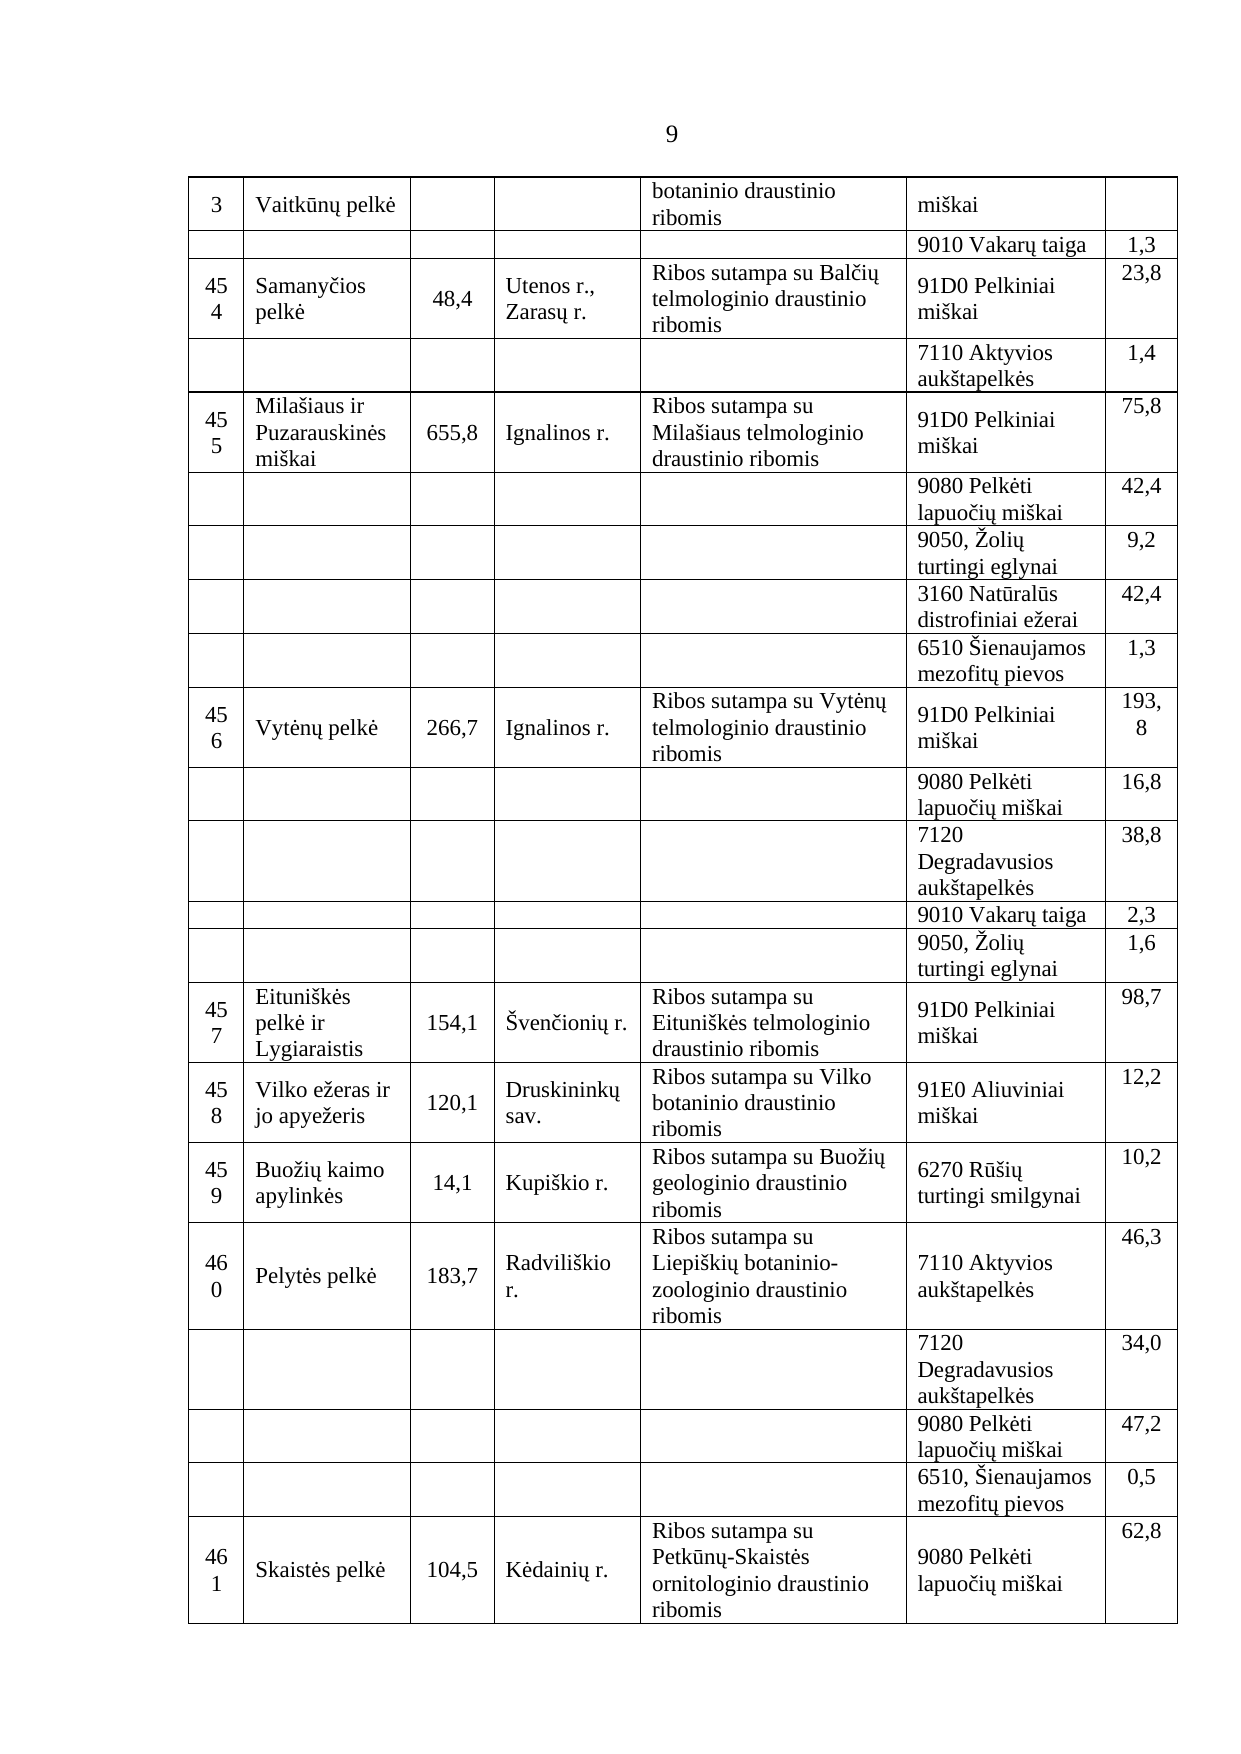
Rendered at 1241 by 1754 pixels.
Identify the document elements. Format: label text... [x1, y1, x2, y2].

table_cell 459 [189, 1143, 243, 1222]
table_cell 38,8 [1106, 821, 1177, 901]
table_cell [244, 473, 410, 525]
table_cell 14,1 [411, 1143, 494, 1222]
table_cell 62,8 [1106, 1517, 1177, 1622]
table_cell [495, 634, 640, 687]
table_cell [495, 821, 640, 901]
table_cell [411, 821, 494, 901]
table_cell 104,5 [411, 1517, 494, 1622]
table_cell [244, 526, 410, 579]
table_cell [189, 929, 243, 982]
table_cell Ribos sutampa su Vilko botaninio draustinio ribomis [641, 1063, 906, 1142]
table_cell [411, 1463, 494, 1516]
table_cell botaninio draustinio ribomis [641, 178, 906, 230]
table_cell 91D0 Pelkiniai miškai [907, 393, 1105, 472]
table_cell [495, 473, 640, 525]
table_cell 48,4 [411, 259, 494, 338]
table_cell 2,3 [1106, 902, 1177, 928]
table_cell [411, 634, 494, 687]
table_cell [641, 580, 906, 633]
table_cell 193,8 [1106, 688, 1177, 767]
table_cell Pelytės pelkė [244, 1223, 410, 1328]
table_cell [641, 1410, 906, 1462]
table_cell 91E0 Aliuviniai miškai [907, 1063, 1105, 1142]
table_cell Ribos sutampa su Liepiškių botaninio-zoologinio draustinio ribomis [641, 1223, 906, 1328]
table_cell [495, 1463, 640, 1516]
table_cell 120,1 [411, 1063, 494, 1142]
table_cell [244, 634, 410, 687]
table_cell 9050, Žolių turtingi eglynai [907, 526, 1105, 579]
table_cell 154,1 [411, 983, 494, 1062]
table_cell [244, 768, 410, 820]
table_cell 91D0 Pelkiniai miškai [907, 688, 1105, 767]
table_cell 12,2 [1106, 1063, 1177, 1142]
table_cell [411, 339, 494, 391]
table_cell [495, 231, 640, 258]
table_cell 1,6 [1106, 929, 1177, 982]
table_cell [189, 526, 243, 579]
table_cell 75,8 [1106, 393, 1177, 472]
table_cell 10,2 [1106, 1143, 1177, 1222]
table_cell 42,4 [1106, 473, 1177, 525]
table_cell 9080 Pelkėti lapuočių miškai [907, 1517, 1105, 1622]
table_cell 460 [189, 1223, 243, 1328]
table_cell Ribos sutampa su Buožių geologinio draustinio ribomis [641, 1143, 906, 1222]
table_cell 455 [189, 393, 243, 472]
table_cell [244, 580, 410, 633]
table_cell Kupiškio r. [495, 1143, 640, 1222]
table_cell 91D0 Pelkiniai miškai [907, 983, 1105, 1062]
table_cell [641, 473, 906, 525]
table_cell 6270 Rūšių turtingi smilgynai [907, 1143, 1105, 1222]
table_cell 9010 Vakarų taiga [907, 231, 1105, 258]
table_cell [495, 178, 640, 230]
table_cell Ribos sutampa su Eituniškės telmologinio draustinio ribomis [641, 983, 906, 1062]
table_cell [411, 526, 494, 579]
table_cell [641, 526, 906, 579]
table_cell [189, 634, 243, 687]
table_cell [244, 231, 410, 258]
table_cell 9080 Pelkėti lapuočių miškai [907, 1410, 1105, 1462]
table_cell 6510, Šienaujamos mezofitų pievos [907, 1463, 1105, 1516]
table_cell 6510 Šienaujamos mezofitų pievos [907, 634, 1105, 687]
table_cell [641, 1330, 906, 1408]
table_cell [495, 1410, 640, 1462]
table_cell [641, 634, 906, 687]
table_cell [411, 768, 494, 820]
table_cell [411, 902, 494, 928]
table_cell Ribos sutampa su Petkūnų-Skaistės ornitologinio draustinio ribomis [641, 1517, 906, 1622]
table_cell Kėdainių r. [495, 1517, 640, 1622]
table_cell 1,3 [1106, 634, 1177, 687]
table_cell [641, 1463, 906, 1516]
table_cell [641, 231, 906, 258]
table_cell Ignalinos r. [495, 688, 640, 767]
table_cell 266,7 [411, 688, 494, 767]
table_cell Samanyčios pelkė [244, 259, 410, 338]
table_cell [244, 1463, 410, 1516]
table_cell [189, 768, 243, 820]
table_cell [641, 902, 906, 928]
table_cell [244, 902, 410, 928]
table_cell Utenos r., Zarasų r. [495, 259, 640, 338]
table_cell [495, 339, 640, 391]
table_cell [411, 929, 494, 982]
table_cell 1,4 [1106, 339, 1177, 391]
table_cell [641, 339, 906, 391]
table_cell [411, 1330, 494, 1408]
table_cell [495, 526, 640, 579]
table_cell 9010 Vakarų taiga [907, 902, 1105, 928]
table_cell 16,8 [1106, 768, 1177, 820]
table_cell [244, 821, 410, 901]
table_cell [189, 1463, 243, 1516]
table_cell 457 [189, 983, 243, 1062]
table_cell [189, 1330, 243, 1408]
table_cell [244, 1410, 410, 1462]
table_cell 91D0 Pelkiniai miškai [907, 259, 1105, 338]
table_cell Švenčionių r. [495, 983, 640, 1062]
table_cell Druskininkų sav. [495, 1063, 640, 1142]
table_cell [495, 580, 640, 633]
table_cell Buožių kaimo apylinkės [244, 1143, 410, 1222]
table_cell 47,2 [1106, 1410, 1177, 1462]
table_cell 7120 Degradavusios aukštapelkės [907, 1330, 1105, 1408]
table_cell miškai [907, 178, 1105, 230]
table_cell 46,3 [1106, 1223, 1177, 1328]
table_cell 183,7 [411, 1223, 494, 1328]
table_cell Skaistės pelkė [244, 1517, 410, 1622]
table_cell 9050, Žolių turtingi eglynai [907, 929, 1105, 982]
table_cell 9080 Pelkėti lapuočių miškai [907, 473, 1105, 525]
table_cell 7120 Degradavusios aukštapelkės [907, 821, 1105, 901]
table_cell 1,3 [1106, 231, 1177, 258]
table_cell [244, 929, 410, 982]
table_cell Ribos sutampa su Balčių telmologinio draustinio ribomis [641, 259, 906, 338]
table_cell 7110 Aktyvios aukštapelkės [907, 339, 1105, 391]
table_cell Radviliškio r. [495, 1223, 640, 1328]
table_cell [1106, 178, 1177, 230]
table_cell [411, 1410, 494, 1462]
table_cell Vilko ežeras ir jo apyežeris [244, 1063, 410, 1142]
table_cell 461 [189, 1517, 243, 1622]
table_cell Vaitkūnų pelkė [244, 178, 410, 230]
table_cell 458 [189, 1063, 243, 1142]
table_cell [411, 580, 494, 633]
table_cell [189, 473, 243, 525]
table_cell [411, 231, 494, 258]
table_cell 7110 Aktyvios aukštapelkės [907, 1223, 1105, 1328]
table_cell [189, 1410, 243, 1462]
table_cell 454 [189, 259, 243, 338]
table_cell [495, 1330, 640, 1408]
table_cell 23,8 [1106, 259, 1177, 338]
table_cell [189, 902, 243, 928]
table_cell 3 [189, 178, 243, 230]
table_cell 98,7 [1106, 983, 1177, 1062]
table_cell Ribos sutampa su Vytėnų telmologinio draustinio ribomis [641, 688, 906, 767]
table_cell [641, 821, 906, 901]
table_cell [189, 580, 243, 633]
table_cell 655,8 [411, 393, 494, 472]
table_cell [189, 339, 243, 391]
table_cell [189, 231, 243, 258]
table_cell 456 [189, 688, 243, 767]
table_cell [641, 929, 906, 982]
table_cell Ribos sutampa su Milašiaus telmologinio draustinio ribomis [641, 393, 906, 472]
table_cell Ignalinos r. [495, 393, 640, 472]
table_cell [411, 178, 494, 230]
table_cell [244, 1330, 410, 1408]
table_cell [495, 929, 640, 982]
table_cell [189, 821, 243, 901]
table_cell 9,2 [1106, 526, 1177, 579]
table_cell 3160 Natūralūs distrofiniai ežerai [907, 580, 1105, 633]
table_cell 0,5 [1106, 1463, 1177, 1516]
table_cell Eituniškės pelkė ir Lygiaraistis [244, 983, 410, 1062]
table_cell 34,0 [1106, 1330, 1177, 1408]
table_cell Vytėnų pelkė [244, 688, 410, 767]
table_cell [495, 902, 640, 928]
table_cell [411, 473, 494, 525]
table_cell Milašiaus ir Puzarauskinės miškai [244, 393, 410, 472]
table_cell [244, 339, 410, 391]
table_cell 42,4 [1106, 580, 1177, 633]
table_cell [641, 768, 906, 820]
table_cell 9080 Pelkėti lapuočių miškai [907, 768, 1105, 820]
table_cell [495, 768, 640, 820]
